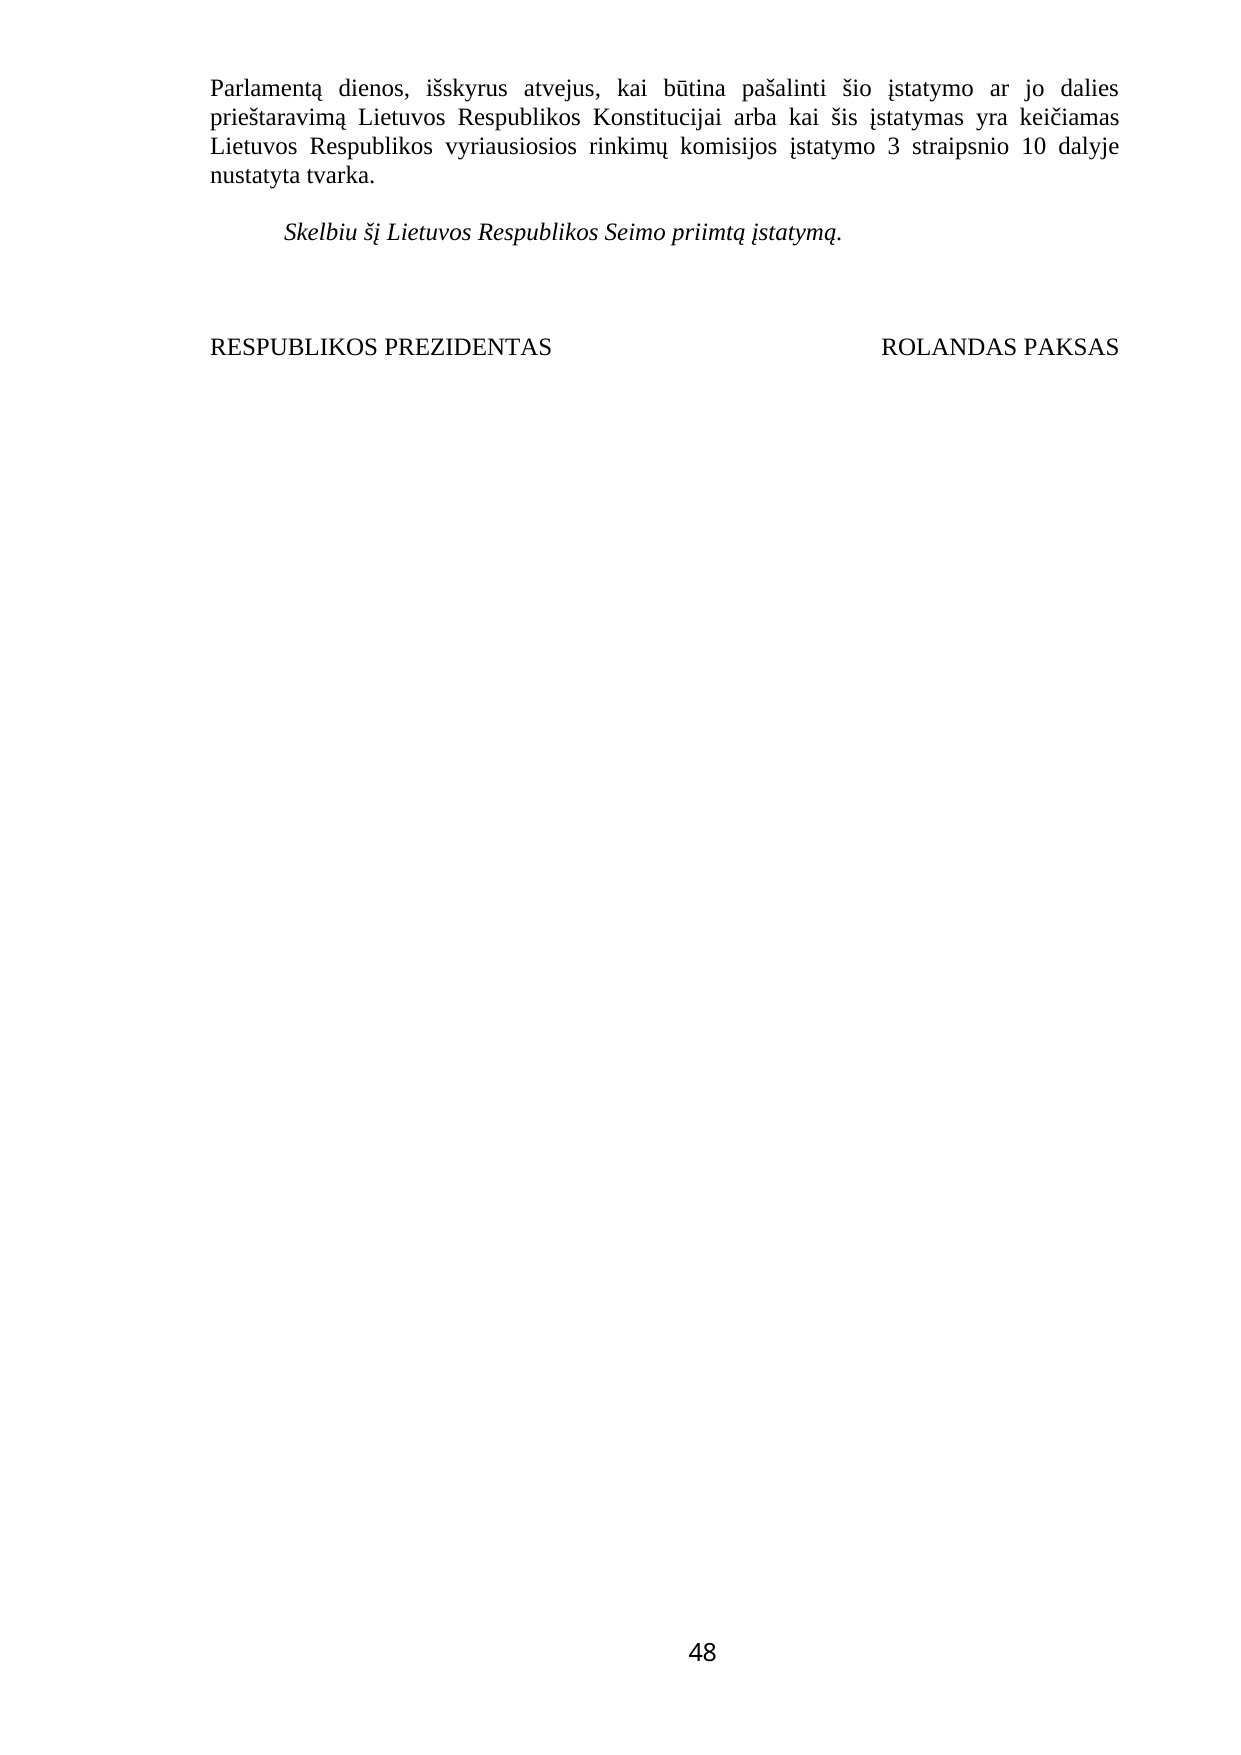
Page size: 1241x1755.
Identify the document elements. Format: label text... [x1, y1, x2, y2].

text RESPUBLIKOS PREZIDENTAS ROLANDAS PAKSAS [210, 332, 1120, 361]
text Parlamentą dienos, išskyrus atvejus, kai būtina pašalinti šio įstatymo ar jo dalies prieštaravimą Lietuvos Respublikos Konstitucijai arba kai šis įstatymas yra keičiamas Lietuvos Respublikos vyriausiosios rinkimų komisijos įstatymo 3 straipsnio 10 dalyje nustatyta tvarka. [210, 73, 1120, 188]
text Skelbiu šį Lietuvos Respublikos Seimo priimtą įstatymą. [210, 217, 1120, 246]
